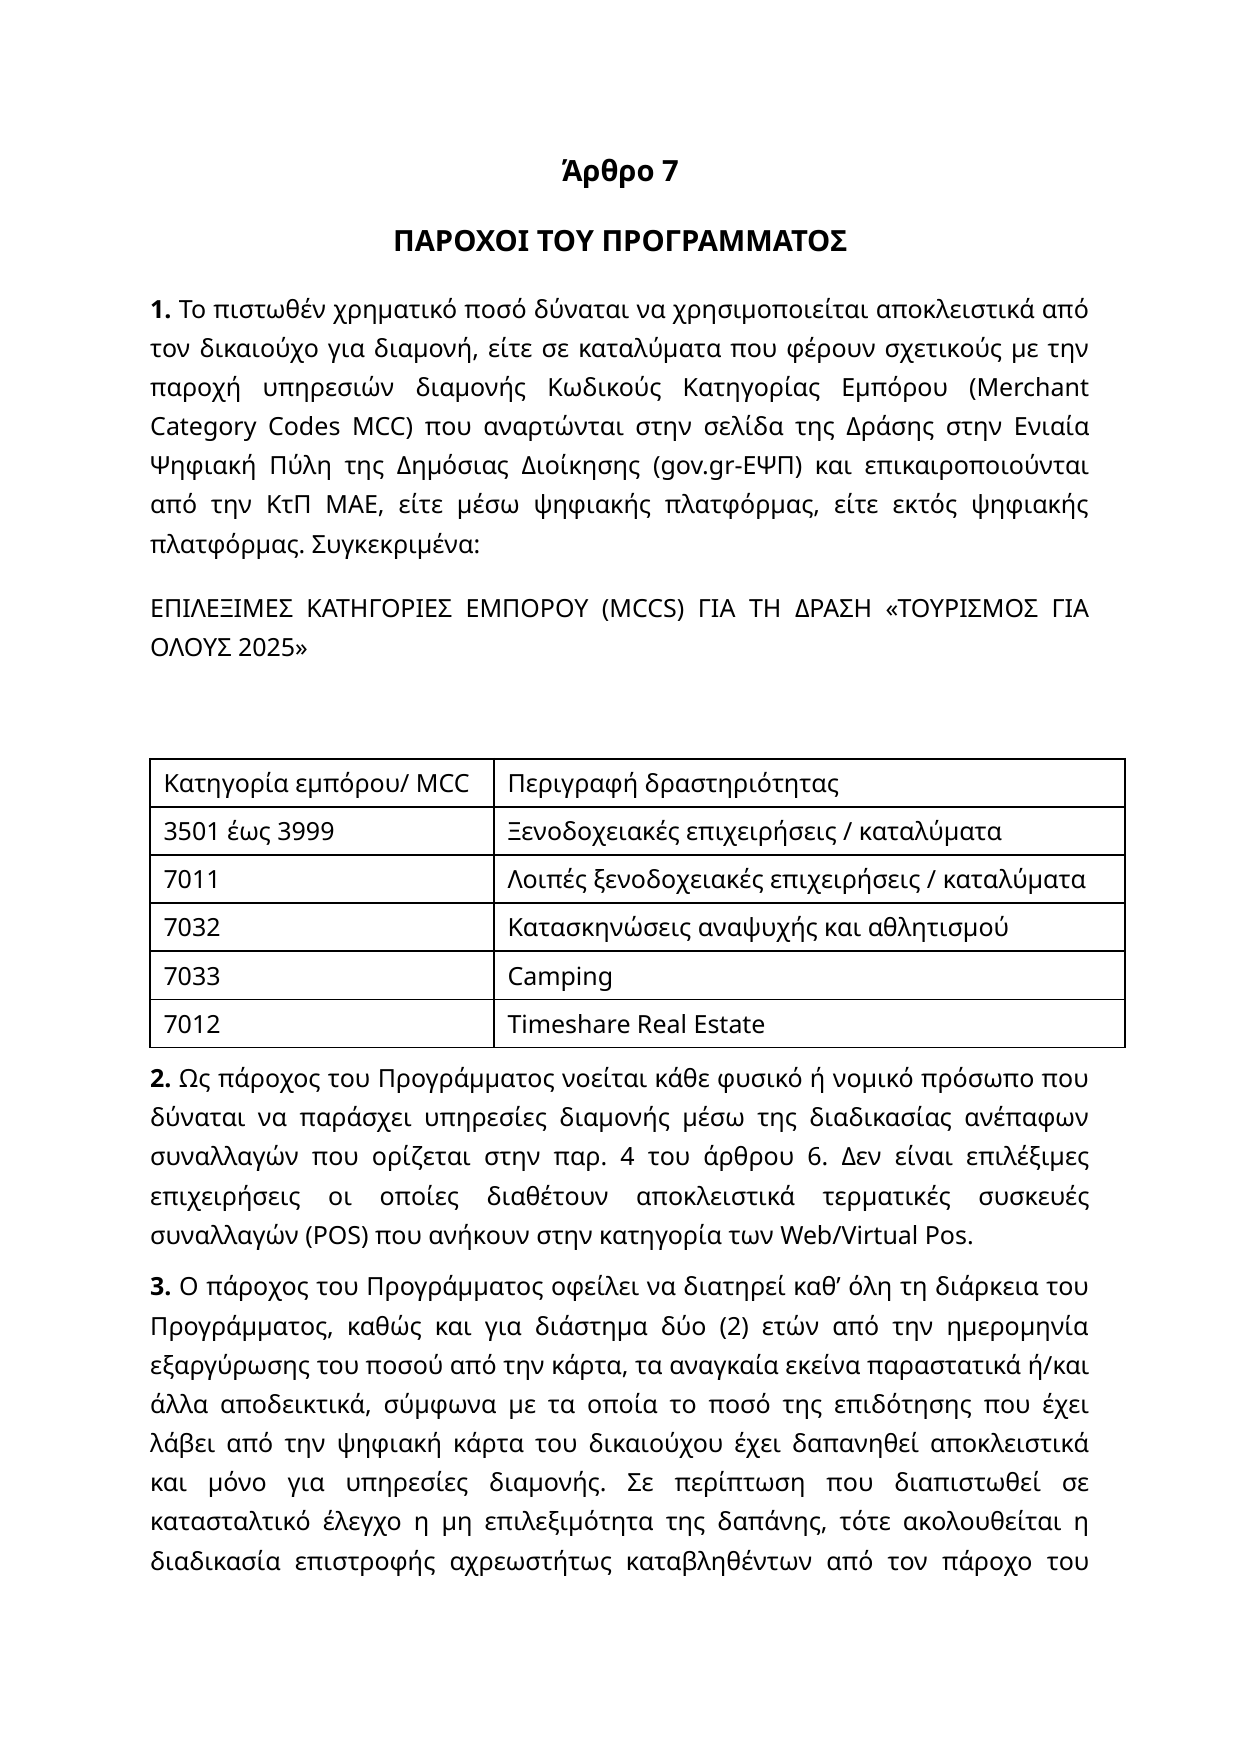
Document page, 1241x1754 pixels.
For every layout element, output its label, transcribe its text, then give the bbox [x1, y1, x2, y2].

subtitle ΠΑΡΟΧΟΙ ΤΟΥ ΠΡΟΓΡΑΜΜΑΤΟΣ [150, 221, 1090, 260]
table_cell 3501 έως 3999 [151, 808, 493, 854]
table_cell Timeshare Real Estate [495, 1000, 1124, 1047]
table_cell 7012 [151, 1000, 493, 1047]
table_cell 7011 [151, 856, 493, 902]
table_cell Camping [495, 952, 1124, 998]
table_cell 7032 [151, 904, 493, 950]
text ΕΠΙΛΕΞΙΜΕΣ ΚΑΤΗΓΟΡΙΕΣ ΕΜΠΟΡΟΥ (MCCS) ΓΙΑ ΤΗ ΔΡΑΣΗ «ΤΟΥΡΙΣΜΟΣ ΓΙΑ ΟΛΟΥΣ 2025» [150, 590, 1090, 664]
text 3. Ο πάροχος του Προγράμματος οφείλει να διατηρεί καθ’ όλη τη διάρκεια του Προγράμματος, καθώς και για διάστημα δύο (2) ετών από την ημερομηνία εξαργύρωσης του ποσού από την κάρτα, τα αναγκαία εκείνα παραστατικά ή/και άλλα αποδεικτικά, σύμφωνα με τα οποία το ποσό της επιδότησης που έχει λάβει από την ψηφιακή κάρτα του δικαιούχου έχει δαπανηθεί αποκλειστικά και μόνο για υπηρεσίες διαμονής. Σε περίπτωση που διαπιστωθεί σε κατασταλτικό έλεγχο η μη επιλεξιμότητα της δαπάνης, τότε ακολουθείται η διαδικασία επιστροφής αχρεωστήτως καταβληθέντων από τον πάροχο του [150, 1269, 1090, 1577]
table_cell 7033 [151, 952, 493, 998]
table_cell Λοιπές ξενοδοχειακές επιχειρήσεις / καταλύματα [495, 856, 1124, 902]
table_header Περιγραφή δραστηριότητας [495, 760, 1124, 806]
table_cell Κατασκηνώσεις αναψυχής και αθλητισμού [495, 904, 1124, 950]
text 2. Ως πάροχος του Προγράμματος νοείται κάθε φυσικό ή νομικό πρόσωπο που δύναται να παράσχει υπηρεσίες διαμονής μέσω της διαδικασίας ανέπαφων συναλλαγών που ορίζεται στην παρ. 4 του άρθρου 6. Δεν είναι επιλέξιμες επιχειρήσεις οι οποίες διαθέτουν αποκλειστικά τερματικές συσκευές συναλλαγών (POS) που ανήκουν στην κατηγορία των Web/Virtual Pos. [150, 1061, 1090, 1251]
table_header Κατηγορία εμπόρου/ MCC [151, 760, 493, 806]
subtitle Άρθρο 7 [150, 150, 1090, 190]
text 1. Το πιστωθέν χρηματικό ποσό δύναται να χρησιμοποιείται αποκλειστικά από τον δικαιούχο για διαμονή, είτε σε καταλύματα που φέρουν σχετικούς με την παροχή υπηρεσιών διαμονής Κωδικούς Κατηγορίας Εμπόρου (Merchant Category Codes MCC) που αναρτώνται στην σελίδα της Δράσης στην Ενιαία Ψηφιακή Πύλη της Δημόσιας Διοίκησης (gov.gr-ΕΨΠ) και επικαιροποιούνται από την ΚτΠ ΜΑΕ, είτε μέσω ψηφιακής πλατφόρμας, είτε εκτός ψηφιακής πλατφόρμας. Συγκεκριμένα: [150, 291, 1090, 560]
table_cell Ξενοδοχειακές επιχειρήσεις / καταλύματα [495, 808, 1124, 854]
